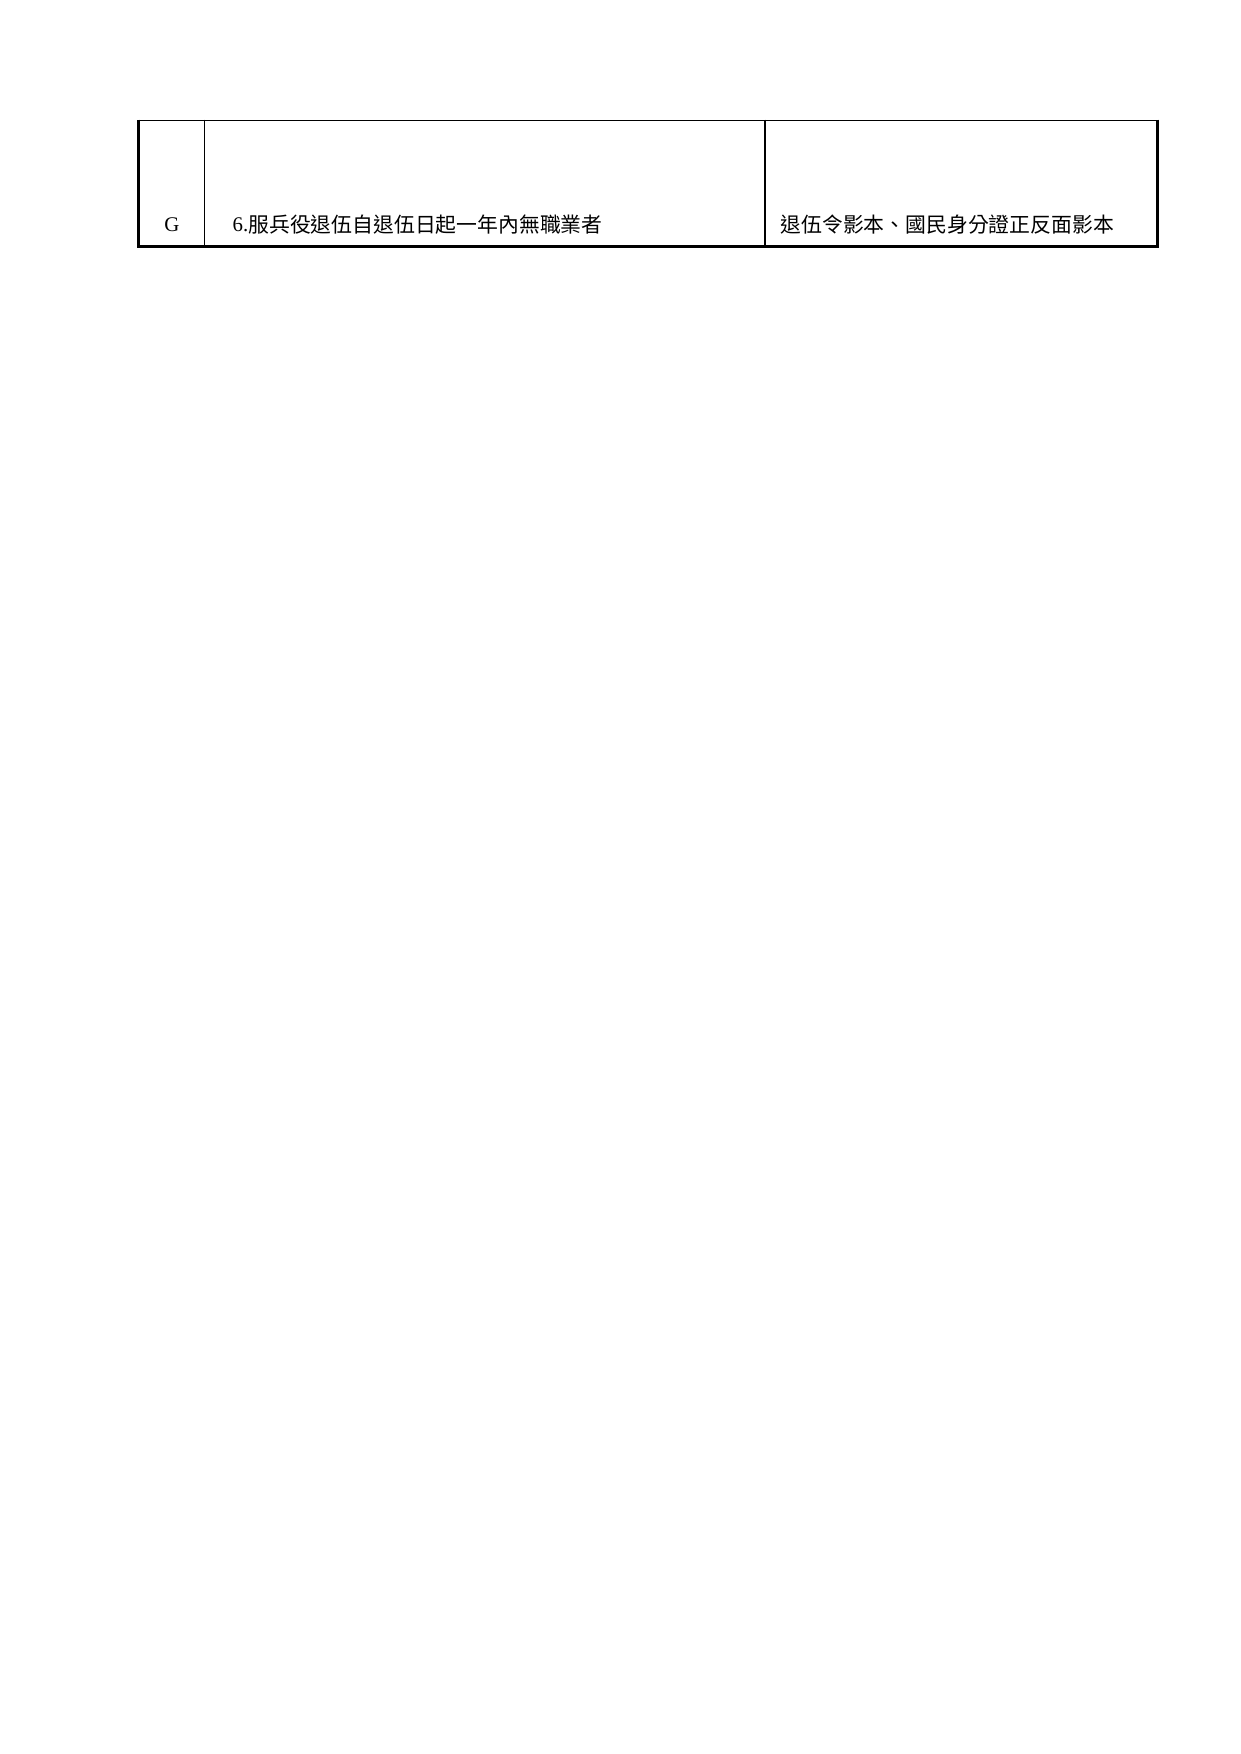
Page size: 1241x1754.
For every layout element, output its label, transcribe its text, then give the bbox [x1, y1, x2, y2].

table_cell 退伍令影本、國民身分證正反面影本 [766, 121, 1156, 244]
table_cell G [140, 121, 204, 244]
table_cell 6.服兵役退伍自退伍日起一年內無職業者 [205, 121, 764, 244]
